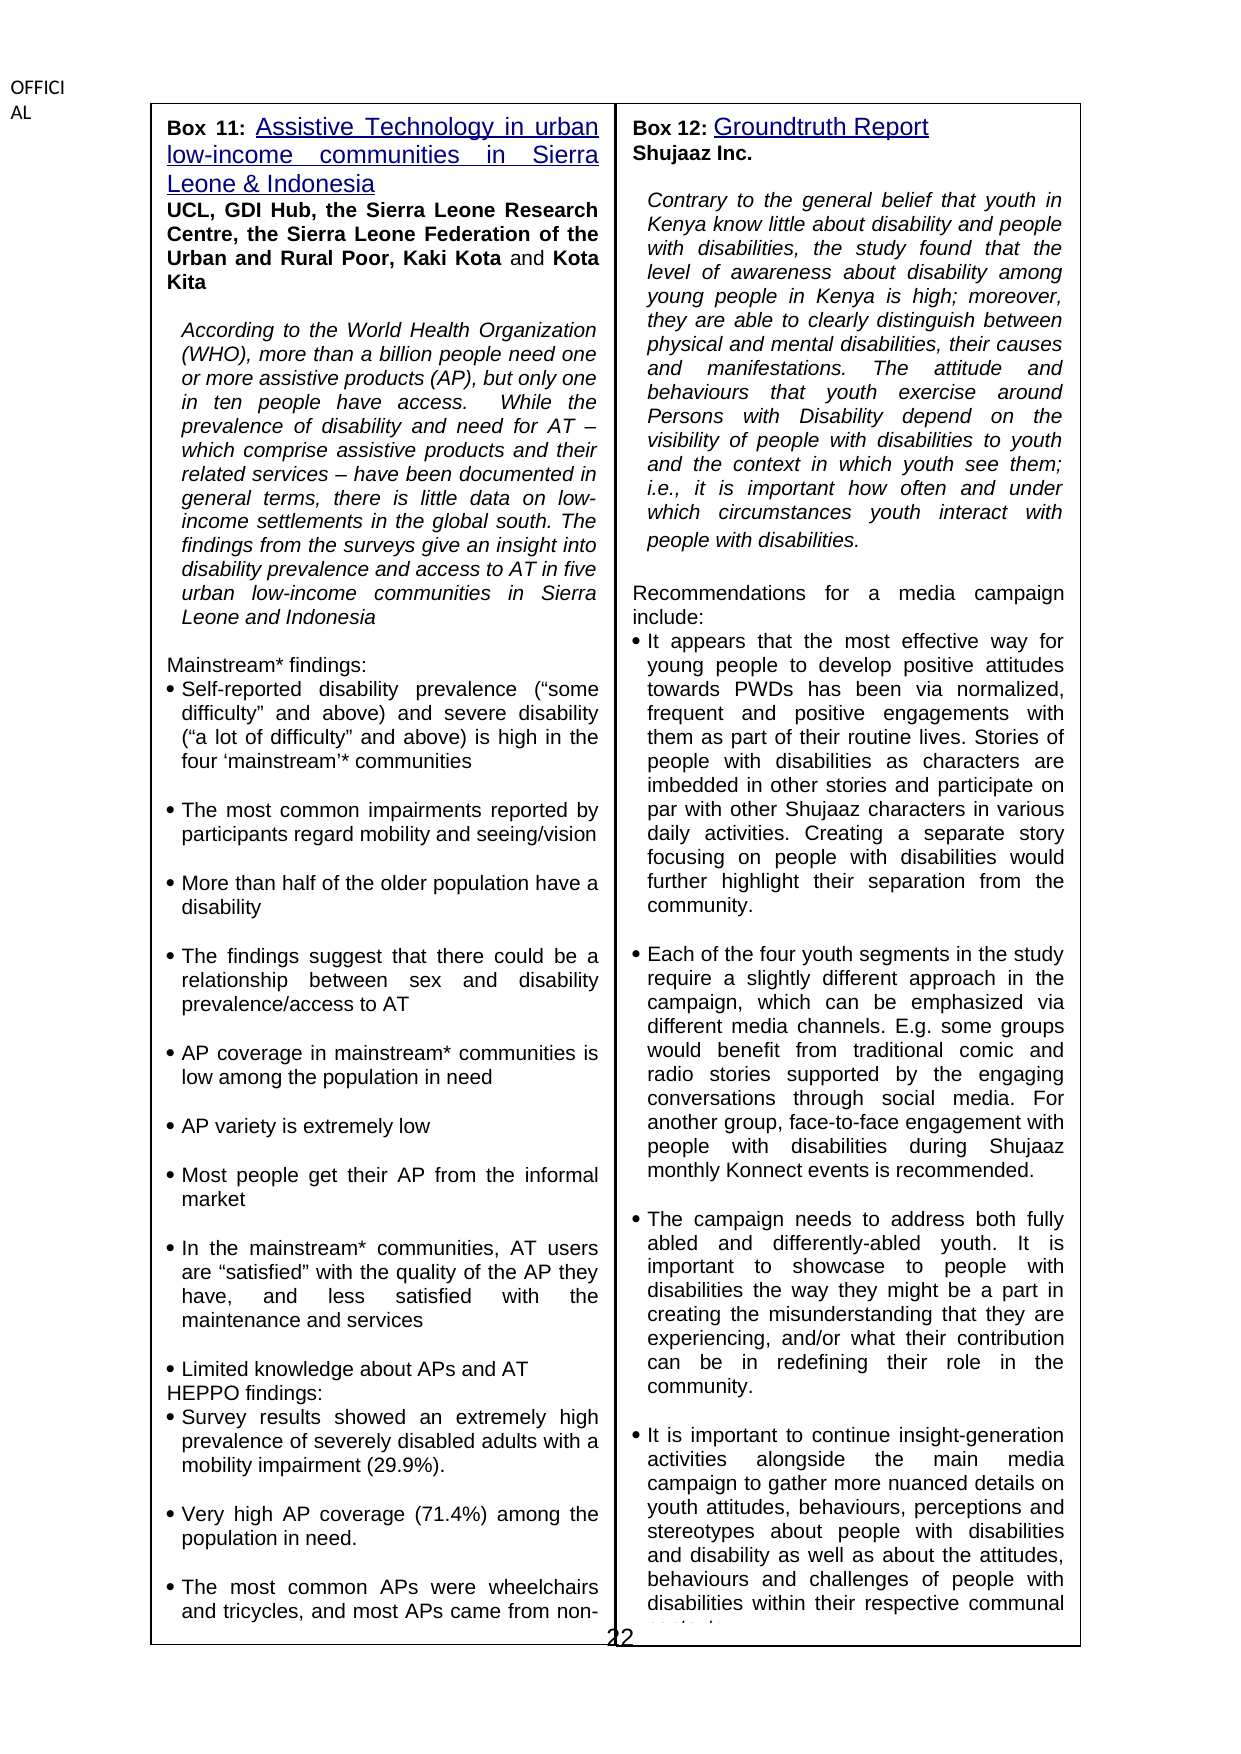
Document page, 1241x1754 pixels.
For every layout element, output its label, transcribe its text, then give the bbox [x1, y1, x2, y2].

list More than half of the older population have a disability [167, 871, 599, 919]
text Recommendations for a media campaign include: [632, 552, 1065, 629]
text Box 12: Groundtruth Report [632, 112, 1065, 140]
text Leone & Indonesia [167, 166, 599, 198]
list AP coverage in mainstream* communities is low among the population in need [167, 1041, 599, 1089]
text Box 11: Assistive Technology in urban low-income communities in Sierra [167, 112, 599, 165]
list Self-reported disability prevalence (“some difficulty” and above) and severe disability (“a lot of difficulty” and above) is high in the four ‘mainstream’* communities [167, 677, 599, 773]
list In the mainstream* communities, AT users are “satisfied” with the quality of the AP they have, and less satisfied with the maintenance and services [167, 1236, 599, 1332]
list Very high AP coverage (71.4%) among the population in need. [167, 1502, 599, 1550]
list It appears that the most effective way for young people to develop positive attitudes towards PWDs has been via normalized, frequent and positive engagements with them as part of their routine lives. Stories of people with disabilities as characters are imbedded in other stories and participate on par with other Shujaaz characters in various daily activities. Creating a separate story focusing on people with disabilities would further highlight their separation from the community. [632, 629, 1065, 917]
list The most common APs were wheelchairs and tricycles, and most APs came from non-governmental organizations (45.4%). [167, 1575, 599, 1623]
text HEPPO findings: [167, 1381, 599, 1405]
text Contrary to the general belief that youth in Kenya know little about disability and people with disabilities, the study found that the level of awareness about disability among young people in Kenya is high; moreover, they are able to clearly distinguish between physical and mental disabilities, their causes and manifestations. The attitude and behaviours that youth exercise around Persons with Disability depend on the visibility of people with disabilities to youth and the context in which youth see them; i.e., it is important how often and under which circumstances youth interact with people with disabilities. [647, 188, 1065, 552]
list AP variety is extremely low [167, 1114, 599, 1138]
list The campaign needs to address both fully abled and differently-abled youth. It is important to showcase to people with disabilities the way they might be a part in creating the misunderstanding that they are experiencing, and/or what their contribution can be in redefining their role in the community. [632, 1206, 1065, 1398]
list Limited knowledge about APs and AT [167, 1357, 599, 1381]
list The most common impairments reported by participants regard mobility and seeing/vision [167, 798, 599, 846]
text Mainstream* findings: [167, 653, 599, 677]
text UCL, GDI Hub, the Sierra Leone Research Centre, the Sierra Leone Federation of the Urban and Rural Poor, Kaki Kota and Kota Kita [167, 198, 599, 294]
text According to the World Health Organization (WHO), more than a billion people need one or more assistive products (AP), but only one in ten people have access. While the prevalence of disability and need for AT – which comprise assistive products and their related services – have been documented in general terms, there is little data on low-income settlements in the global south. The findings from the surveys give an insight into disability prevalence and access to AT in five urban low-income communities in Sierra Leone and Indonesia [181, 318, 599, 629]
list It is important to continue insight-generation activities alongside the main media campaign to gather more nuanced details on youth attitudes, behaviours, perceptions and stereotypes about people with disabilities and disability as well as about the attitudes, behaviours and challenges of people with disabilities within their respective communal contexts. [632, 1423, 1065, 1623]
list Survey results showed an extremely high prevalence of severely disabled adults with a mobility impairment (29.9%). [167, 1405, 599, 1477]
text Shujaaz Inc. [632, 140, 1065, 164]
list Most people get their AP from the informal market [167, 1163, 599, 1211]
list Each of the four youth segments in the study require a slightly different approach in the campaign, which can be emphasized via different media channels. E.g. some groups would benefit from traditional comic and radio stories supported by the engaging conversations through social media. For another group, face-to-face engagement with people with disabilities during Shujaaz monthly Konnect events is recommended. [632, 942, 1065, 1181]
list The findings suggest that there could be a relationship between sex and disability prevalence/access to AT [167, 944, 599, 1016]
